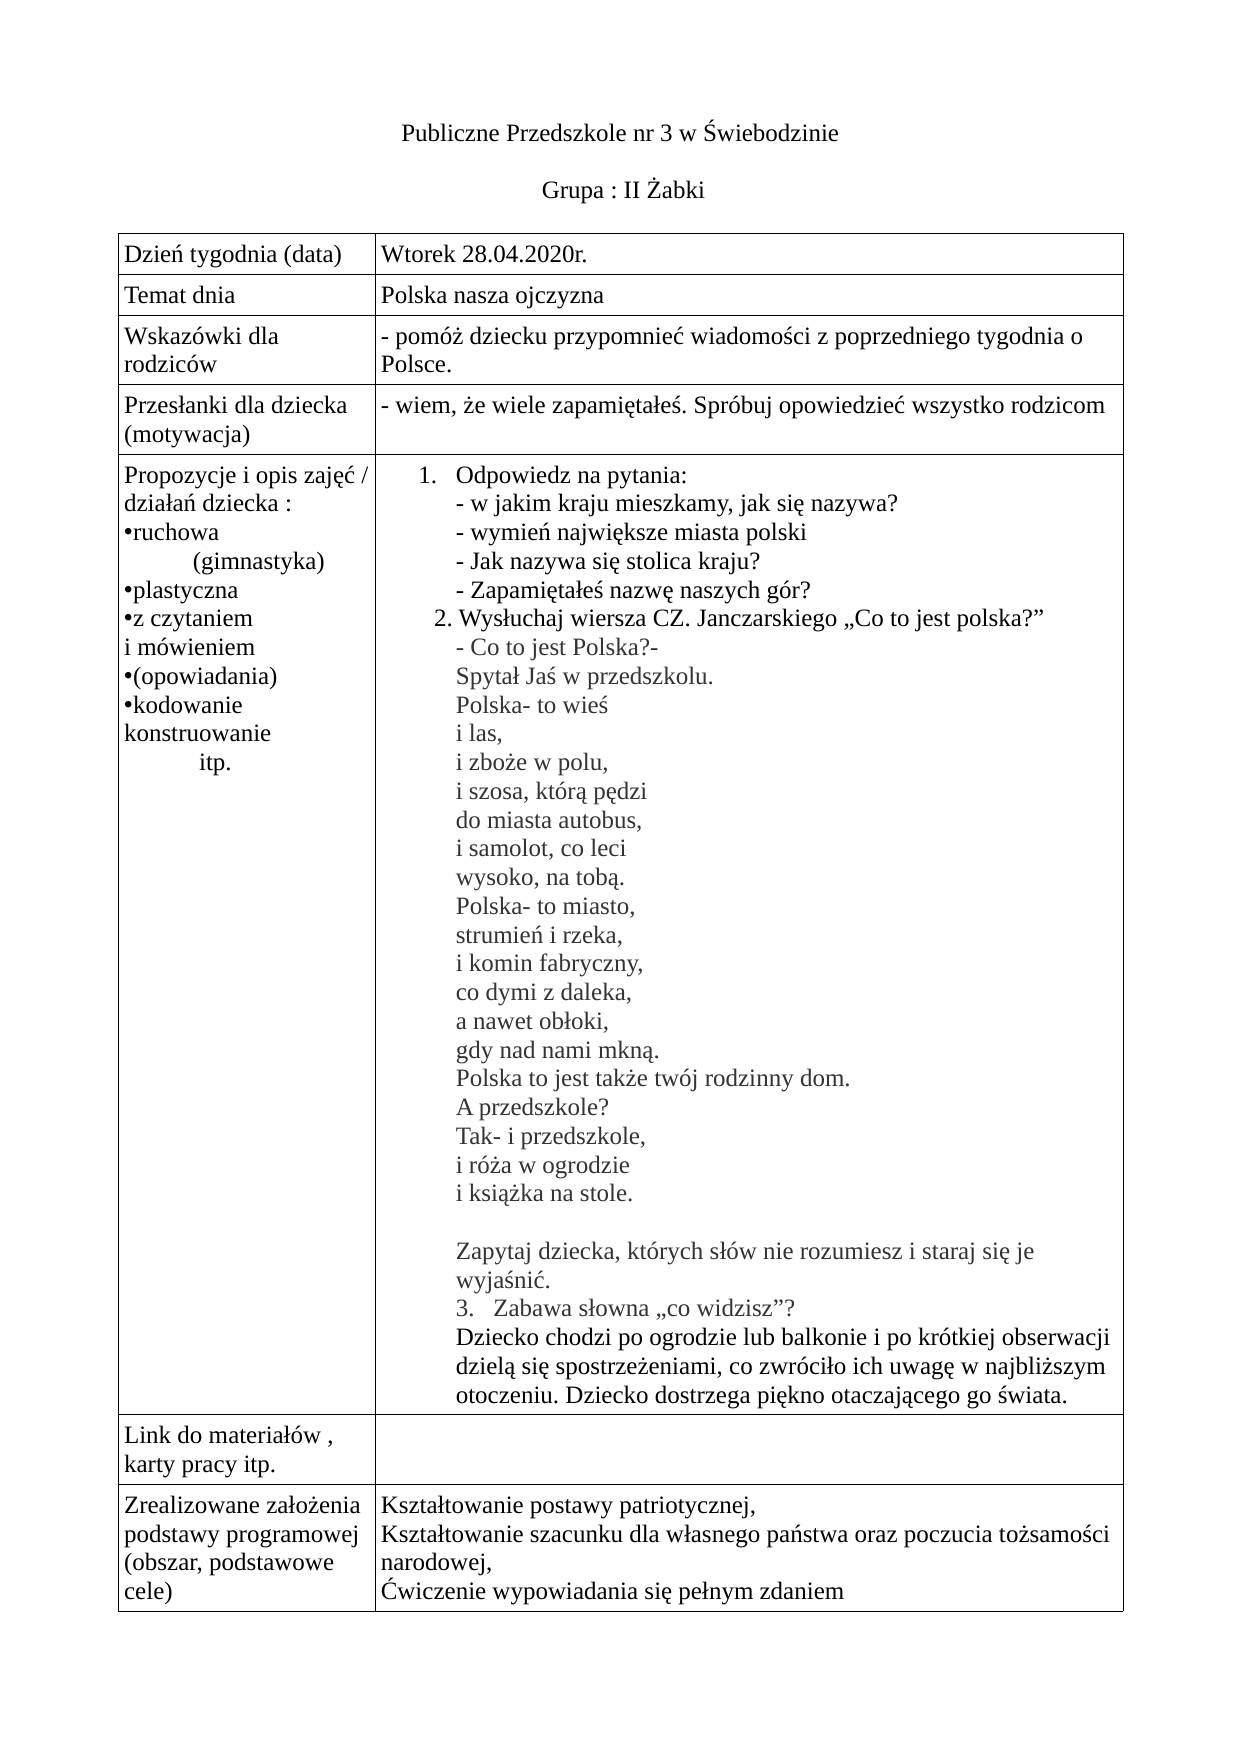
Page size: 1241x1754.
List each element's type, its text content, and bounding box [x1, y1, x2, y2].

text Publiczne Przedszkole nr 3 w Świebodzinie [118, 118, 1122, 147]
table_cell - pomóż dziecku przypomnieć wiadomości z poprzedniego tygodnia o Polsce. [376, 316, 1123, 384]
table_cell Polska nasza ojczyzna [376, 275, 1123, 314]
table_cell Wskazówki dla rodziców [119, 316, 375, 384]
table_cell Zrealizowane założenia podstawy programowej (obszar, podstawowe cele) [119, 1485, 375, 1611]
table_header Wtorek 28.04.2020r. [376, 234, 1123, 274]
table_cell Propozycje i opis zajęć / działań dziecka : ruchowa (gimnastyka) plastyczna z czytaniem i mówieniem (opowiadania) kodowanie konstruowanie itp. [119, 455, 375, 1414]
table_cell [376, 1415, 1123, 1484]
text Grupa : II Żabki [118, 176, 1122, 204]
table_cell Przesłanki dla dziecka (motywacja) [119, 385, 375, 453]
table_cell Kształtowanie postawy patriotycznej, Kształtowanie szacunku dla własnego państwa oraz poczucia tożsamości narodowej, Ćwiczenie wypowiadania się pełnym zdaniem [376, 1485, 1123, 1611]
table_header Dzień tygodnia (data) [119, 234, 375, 274]
table_cell Link do materiałów , karty pracy itp. [119, 1415, 375, 1484]
table_cell Temat dnia [119, 275, 375, 314]
table_cell Odpowiedz na pytania: - w jakim kraju mieszkamy, jak się nazywa? - wymień największe miasta polski - Jak nazywa się stolica kraju? - Zapamiętałeś nazwę naszych gór? 2. Wysłuchaj wiersza CZ. Janczarskiego „Co to jest polska?” - Co to jest Polska?- Spytał Jaś w przedszkolu. Polska- to wieś i las, i zboże w polu, i szosa, którą pędzi do miasta autobus, i samolot, co leci wysoko, na tobą. Polska- to miasto, strumień i rzeka, i komin fabryczny, co dymi z daleka, a nawet obłoki, gdy nad nami mkną. Polska to jest także twój rodzinny dom. A przedszkole? Tak- i przedszkole, i róża w ogrodzie i książka na stole. Zapytaj dziecka, których słów nie rozumiesz i staraj się je wyjaśnić. Zabawa słowna „co widzisz”? Dziecko chodzi po ogrodzie lub balkonie i po krótkiej obserwacji dzielą się spostrzeżeniami, co zwróciło ich uwagę w najbliższym otoczeniu. Dziecko dostrzega piękno otaczającego go świata. [376, 455, 1123, 1414]
table_cell - wiem, że wiele zapamiętałeś. Spróbuj opowiedzieć wszystko rodzicom [376, 385, 1123, 453]
